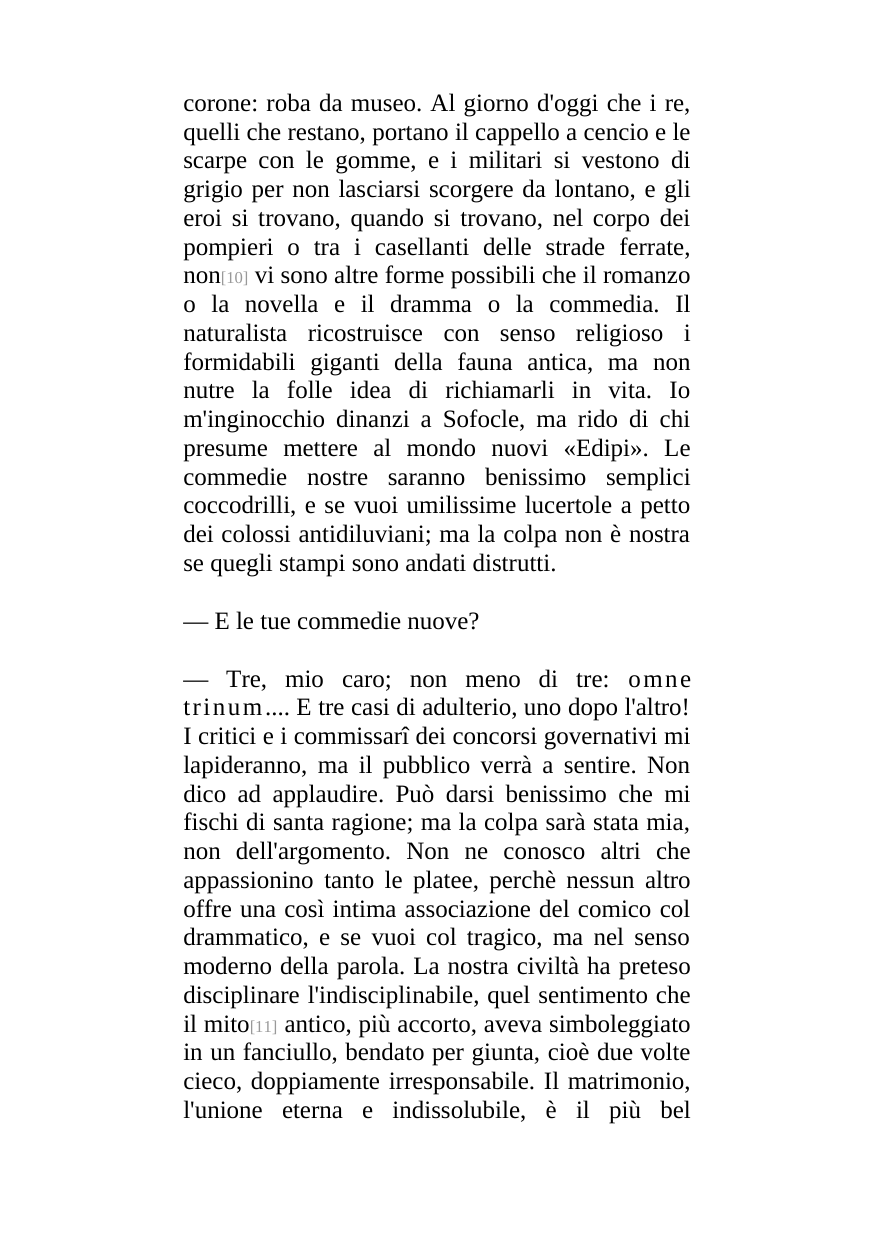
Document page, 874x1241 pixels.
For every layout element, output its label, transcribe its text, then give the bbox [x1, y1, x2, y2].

text corone: roba da museo. Al giorno d'oggi che i re, quelli che restano, portano il cappello a cencio e le scarpe con le gomme, e i militari si vestono di grigio per non lasciarsi scorgere da lontano, e gli eroi si trovano, quando si trovano, nel corpo dei pompieri o tra i casellanti delle strade ferrate, non[10] vi sono altre forme possibili che il romanzo o la novella e il dramma o la commedia. Il naturalista ricostruisce con senso religioso i formidabili giganti della fauna antica, ma non nutre la folle idea di richiamarli in vita. Io m'inginocchio dinanzi a Sofocle, ma rido di chi presume mettere al mondo nuovi «Edipi». Le commedie nostre saranno benissimo semplici coccodrilli, e se vuoi umilissime lucertole a petto dei colossi antidiluviani; ma la colpa non è nostra se quegli stampi sono andati distrutti. [183, 88, 691, 577]
text — E le tue commedie nuove? [183, 606, 691, 634]
text — Tre, mio caro; non meno di tre: omne trinum.... E tre casi di adulterio, uno dopo l'altro! I critici e i commissarî dei concorsi governativi mi lapideranno, ma il pubblico verrà a sentire. Non dico ad applaudire. Può darsi benissimo che mi fischi di santa ragione; ma la colpa sarà stata mia, non dell'argomento. Non ne conosco altri che appassionino tanto le platee, perchè nessun altro offre una così intima associazione del comico col drammatico, e se vuoi col tragico, ma nel senso moderno della parola. La nostra civiltà ha preteso disciplinare l'indisciplinabile, quel sentimento che il mito[11] antico, più accorto, aveva simboleggiato in un fanciullo, bendato per giunta, cioè due volte cieco, doppiamente irresponsabile. Il matrimonio, l'unione eterna e indissolubile, è il più bel [183, 664, 691, 1124]
